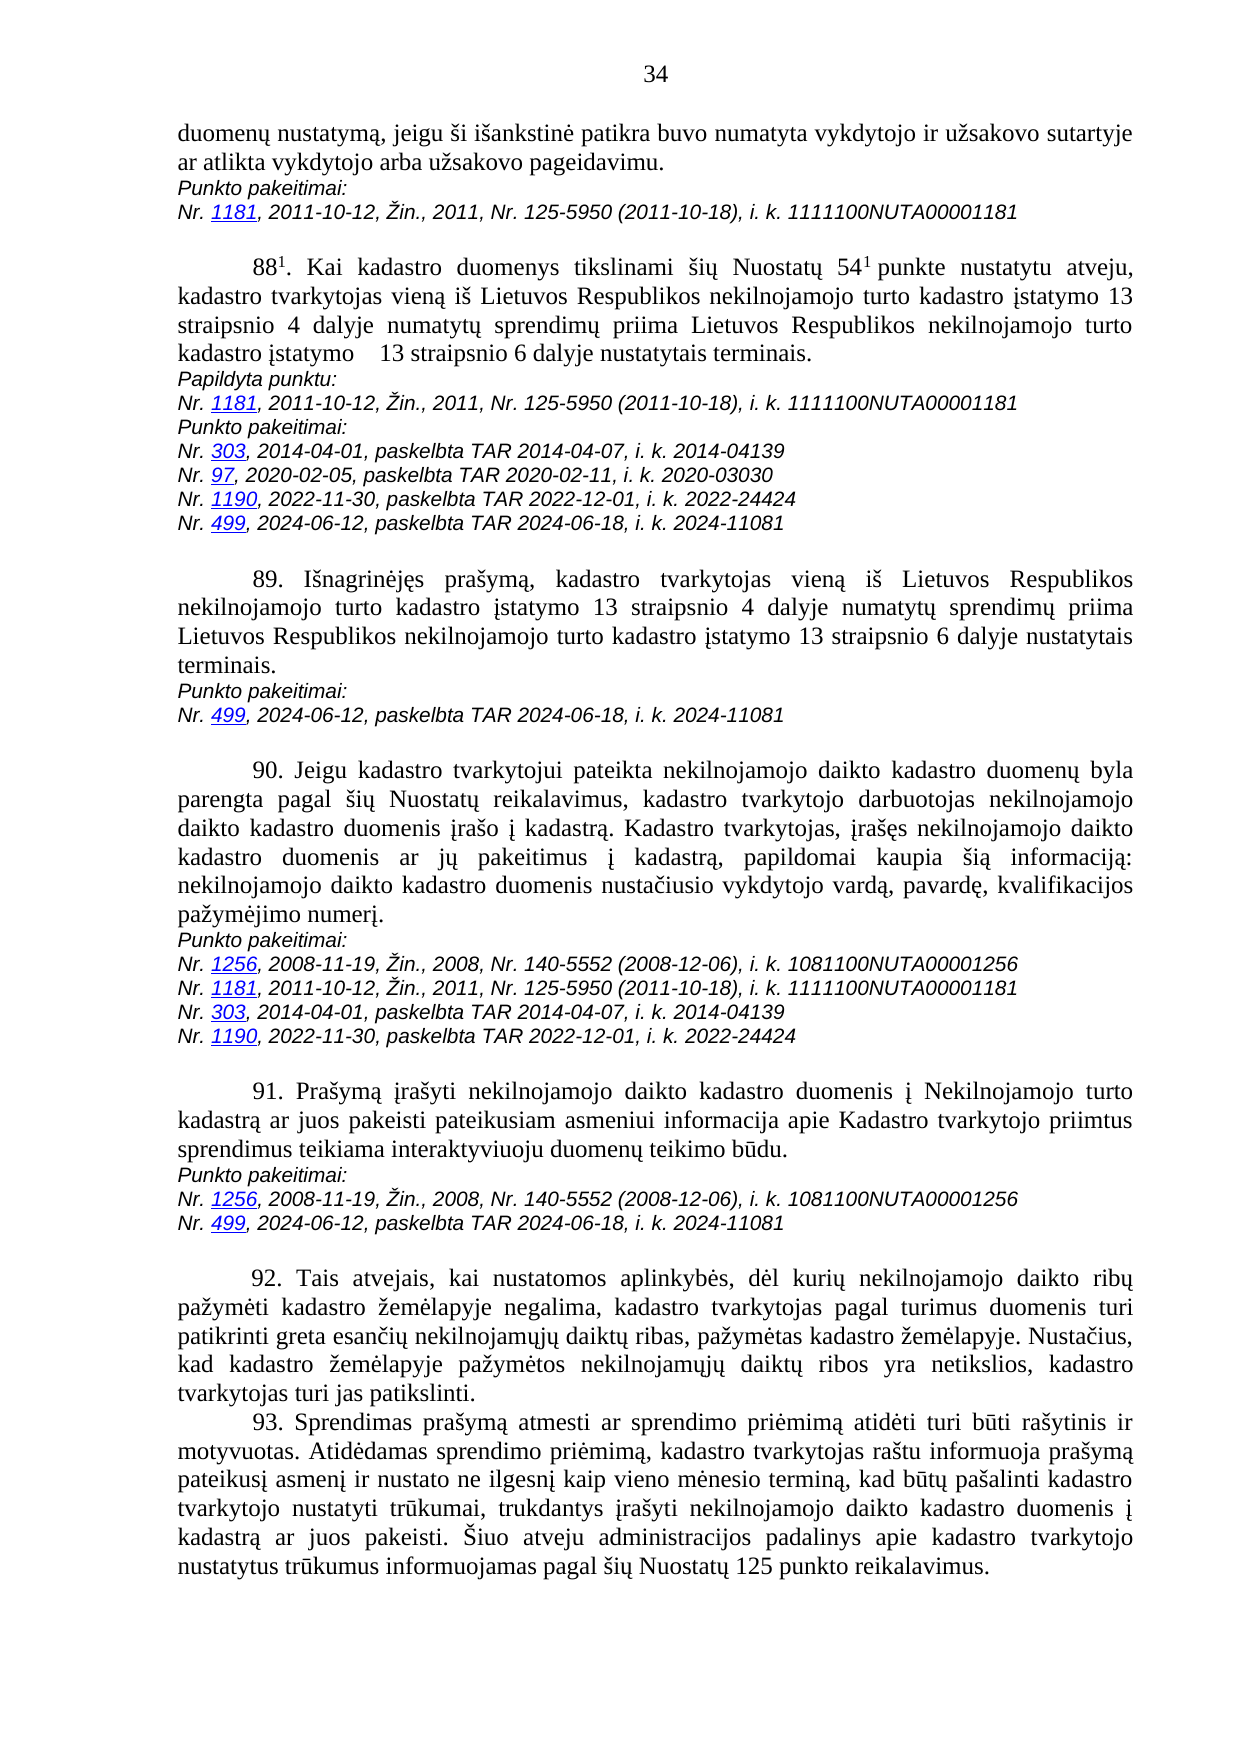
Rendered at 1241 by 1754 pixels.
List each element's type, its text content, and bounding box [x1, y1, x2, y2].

text Nr. 97, 2020-02-05, paskelbta TAR 2020-02-11, i. k. 2020-03030 [177, 463, 1134, 487]
text Nr. 1256, 2008-11-19, Žin., 2008, Nr. 140-5552 (2008-12-06), i. k. 1081100NUTA00001256 [177, 952, 1134, 976]
text Papildyta punktu: [177, 367, 1134, 391]
text Punkto pakeitimai: [177, 1163, 1134, 1187]
text Nr. 1190, 2022-11-30, paskelbta TAR 2022-12-01, i. k. 2022-24424 [177, 487, 1134, 511]
text Nr. 1256, 2008-11-19, Žin., 2008, Nr. 140-5552 (2008-12-06), i. k. 1081100NUTA00001256 [177, 1187, 1134, 1211]
text Punkto pakeitimai: [177, 928, 1134, 952]
text 93. Sprendimas prašymą atmesti ar sprendimo priėmimą atidėti turi būti rašytinis ir motyvuotas. Atidėdamas sprendimo priėmimą, kadastro tvarkytojas raštu informuoja prašymą pateikusį asmenį ir nustato ne ilgesnį kaip vieno mėnesio terminą, kad būtų pašalinti kadastro tvarkytojo nustatyti trūkumai, trukdantys įrašyti nekilnojamojo daikto kadastro duomenis į kadastrą ar juos pakeisti. Šiuo atveju administracijos padalinys apie kadastro tvarkytojo nustatytus trūkumus informuojamas pagal šių Nuostatų 125 punkto reikalavimus. [177, 1407, 1134, 1579]
text 881. Kai kadastro duomenys tikslinami šių Nuostatų 541 punkte nustatytu atveju, kadastro tvarkytojas vieną iš Lietuvos Respublikos nekilnojamojo turto kadastro įstatymo 13 straipsnio 4 dalyje numatytų sprendimų priima Lietuvos Respublikos nekilnojamojo turto kadastro įstatymo 13 straipsnio 6 dalyje nustatytais terminais. [177, 252, 1134, 367]
text 92. Tais atvejais, kai nustatomos aplinkybės, dėl kurių nekilnojamojo daikto ribų pažymėti kadastro žemėlapyje negalima, kadastro tvarkytojas pagal turimus duomenis turi patikrinti greta esančių nekilnojamųjų daiktų ribas, pažymėtas kadastro žemėlapyje. Nustačius, kad kadastro žemėlapyje pažymėtos nekilnojamųjų daiktų ribos yra netikslios, kadastro tvarkytojas turi jas patikslinti. [177, 1263, 1134, 1407]
text Nr. 499, 2024-06-12, paskelbta TAR 2024-06-18, i. k. 2024-11081 [177, 1211, 1134, 1234]
text Nr. 1190, 2022-11-30, paskelbta TAR 2022-12-01, i. k. 2022-24424 [177, 1024, 1134, 1048]
text Nr. 1181, 2011-10-12, Žin., 2011, Nr. 125-5950 (2011-10-18), i. k. 1111100NUTA00001181 [177, 976, 1134, 1000]
text Punkto pakeitimai: [177, 679, 1134, 703]
text 89. Išnagrinėjęs prašymą, kadastro tvarkytojas vieną iš Lietuvos Respublikos nekilnojamojo turto kadastro įstatymo 13 straipsnio 4 dalyje numatytų sprendimų priima Lietuvos Respublikos nekilnojamojo turto kadastro įstatymo 13 straipsnio 6 dalyje nustatytais terminais. [177, 564, 1134, 679]
text Nr. 1181, 2011-10-12, Žin., 2011, Nr. 125-5950 (2011-10-18), i. k. 1111100NUTA00001181 [177, 199, 1134, 223]
text Punkto pakeitimai: [177, 415, 1134, 439]
text 90. Jeigu kadastro tvarkytojui pateikta nekilnojamojo daikto kadastro duomenų byla parengta pagal šių Nuostatų reikalavimus, kadastro tvarkytojo darbuotojas nekilnojamojo daikto kadastro duomenis įrašo į kadastrą. Kadastro tvarkytojas, įrašęs nekilnojamojo daikto kadastro duomenis ar jų pakeitimus į kadastrą, papildomai kaupia šią informaciją: nekilnojamojo daikto kadastro duomenis nustačiusio vykdytojo vardą, pavardę, kvalifikacijos pažymėjimo numerį. [177, 755, 1134, 928]
text Punkto pakeitimai: [177, 176, 1134, 199]
text Nr. 303, 2014-04-01, paskelbta TAR 2014-04-07, i. k. 2014-04139 [177, 439, 1134, 463]
text Nr. 303, 2014-04-01, paskelbta TAR 2014-04-07, i. k. 2014-04139 [177, 1000, 1134, 1024]
text Nr. 499, 2024-06-12, paskelbta TAR 2024-06-18, i. k. 2024-11081 [177, 703, 1134, 727]
text 91. Prašymą įrašyti nekilnojamojo daikto kadastro duomenis į Nekilnojamojo turto kadastrą ar juos pakeisti pateikusiam asmeniui informacija apie Kadastro tvarkytojo priimtus sprendimus teikiama interaktyviuoju duomenų teikimo būdu. [177, 1076, 1134, 1163]
text Nr. 1181, 2011-10-12, Žin., 2011, Nr. 125-5950 (2011-10-18), i. k. 1111100NUTA00001181 [177, 391, 1134, 415]
text Nr. 499, 2024-06-12, paskelbta TAR 2024-06-18, i. k. 2024-11081 [177, 511, 1134, 535]
text duomenų nustatymą, jeigu ši išankstinė patikra buvo numatyta vykdytojo ir užsakovo sutartyje ar atlikta vykdytojo arba užsakovo pageidavimu. [177, 118, 1134, 176]
